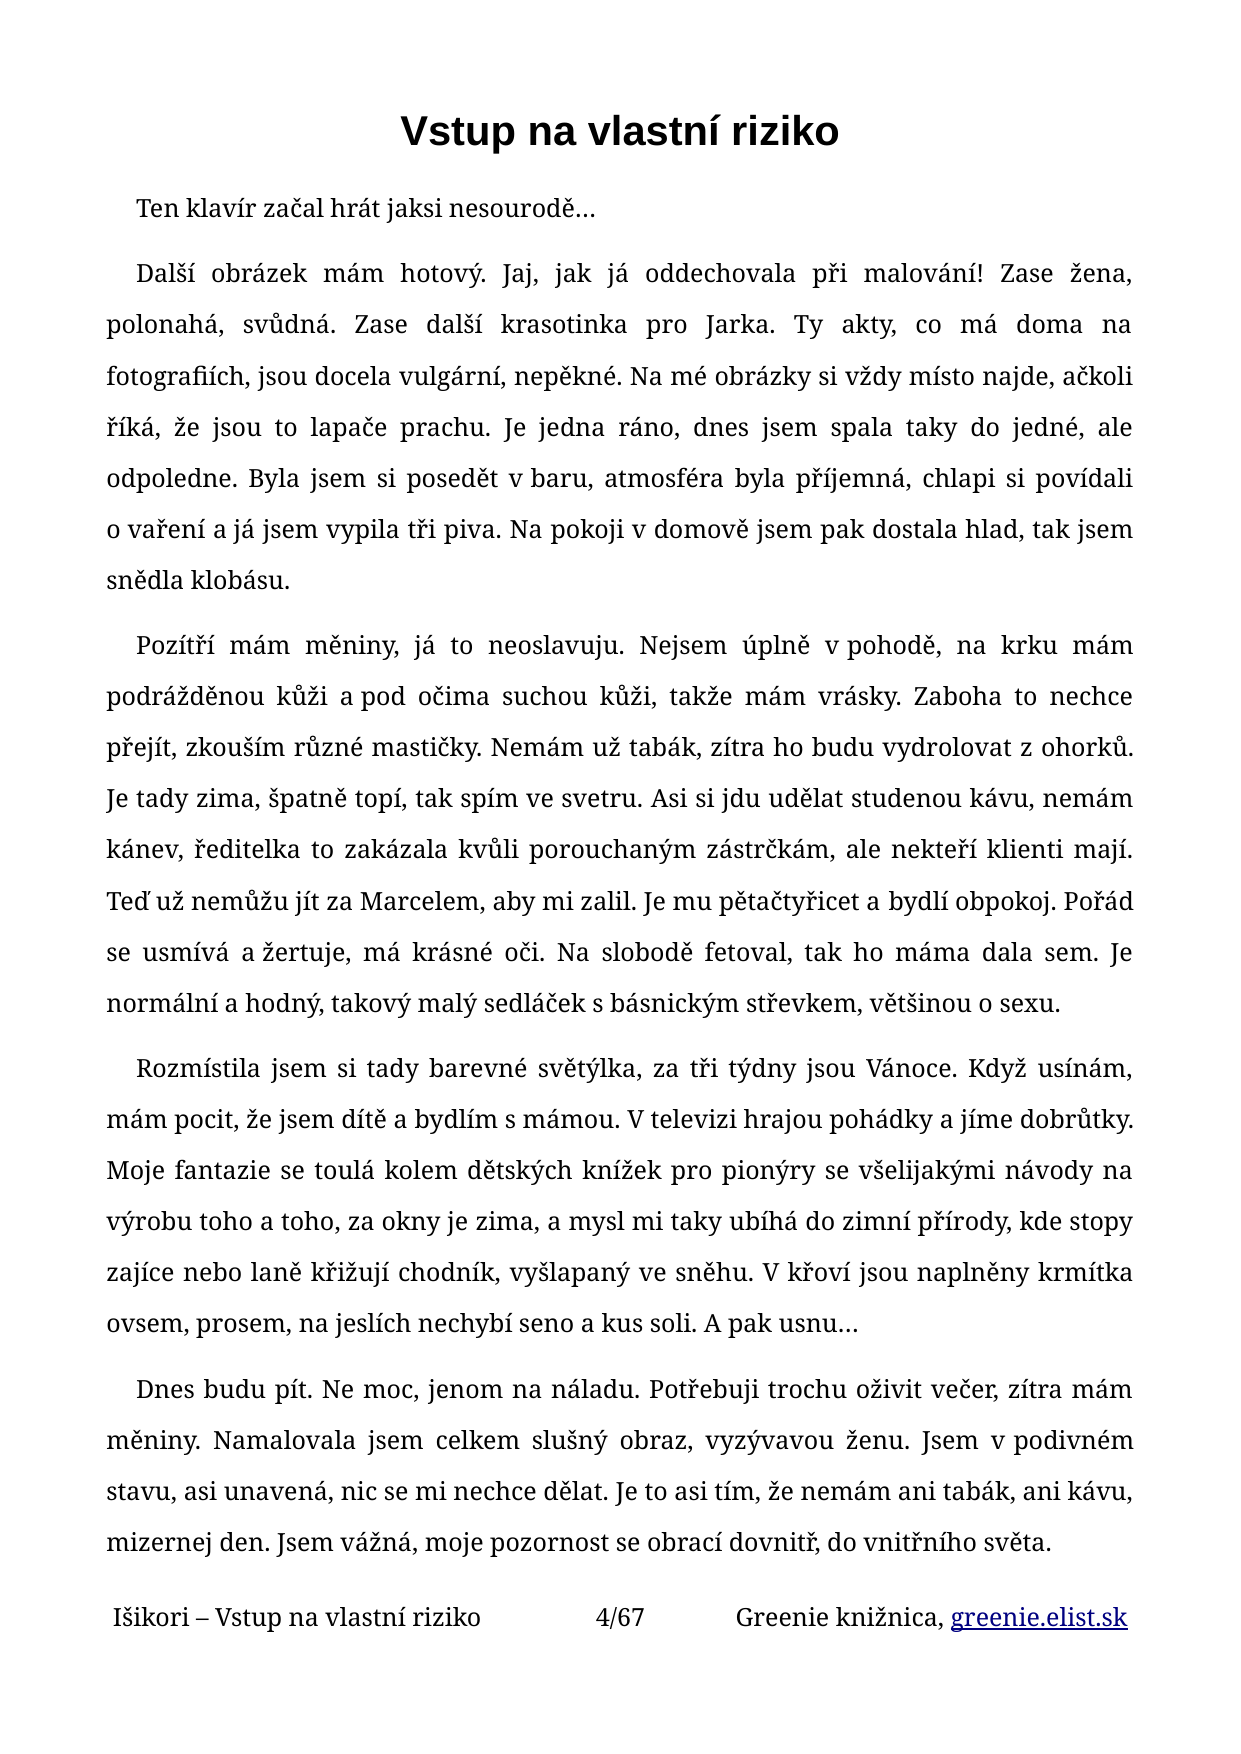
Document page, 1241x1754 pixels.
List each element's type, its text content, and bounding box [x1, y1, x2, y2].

text Ten klavír začal hrát jaksi nesourodě… [106, 191, 1134, 224]
text Pozítří mám měniny, já to neoslavuju. Nejsem úplně v pohodě, na krku mám podrážděnou kůži a pod očima suchou kůži, takže mám vrásky. Zaboha to nechce přejít, zkouším různé mastičky. Nemám už tabák, zítra ho budu vydrolovat z ohorků. Je tady zima, špatně topí, tak spím ve svetru. Asi si jdu udělat studenou kávu, nemám kánev, ředitelka to zakázala kvůli porouchaným zástrčkám, ale nekteří klienti mají. Teď už nemůžu jít za Marcelem, aby mi zalil. Je mu pětačtyřicet a bydlí obpokoj. Pořád se usmívá a žertuje, má krásné oči. Na slobodě fetoval, tak ho máma dala sem. Je normální a hodný, takový malý sedláček s básnickým střevkem, většinou o sexu. [106, 628, 1134, 1019]
text Dnes budu pít. Ne moc, jenom na náladu. Potřebuji trochu oživit večer, zítra mám měniny. Namalovala jsem celkem slušný obraz, vyzývavou ženu. Jsem v podivném stavu, asi unavená, nic se mi nechce dělat. Je to asi tím, že nemám ani tabák, ani kávu, mizernej den. Jsem vážná, moje pozornost se obrací dovnitř, do vnitřního světa. [106, 1372, 1134, 1559]
text Další obrázek mám hotový. Jaj, jak já oddechovala při malování! Zase žena, polonahá, svůdná. Zase další krasotinka pro Jarka. Ty akty, co má doma na fotografiích, jsou docela vulgární, nepěkné. Na mé obrázky si vždy místo najde, ačkoli říká, že jsou to lapače prachu. Je jedna ráno, dnes jsem spala taky do jedné, ale odpoledne. Byla jsem si posedět v baru, atmosféra byla příjemná, chlapi si povídali o vaření a já jsem vypila tři piva. Na pokoji v domově jsem pak dostala hlad, tak jsem snědla klobásu. [106, 256, 1134, 596]
text Rozmístila jsem si tady barevné světýlka, za tři týdny jsou Vánoce. Když usínám, mám pocit, že jsem dítě a bydlím s mámou. V televizi hrajou pohádky a jíme dobrůtky. Moje fantazie se toulá kolem dětských knížek pro pionýry se všelijakými návody na výrobu toho a toho, za okny je zima, a mysl mi taky ubíhá do zimní přírody, kde stopy zajíce nebo laně křižují chodník, vyšlapaný ve sněhu. V křoví jsou naplněny krmítka ovsem, prosem, na jeslích nechybí seno a kus soli. A pak usnu… [106, 1051, 1134, 1340]
subtitle Vstup na vlastní riziko [106, 106, 1134, 154]
